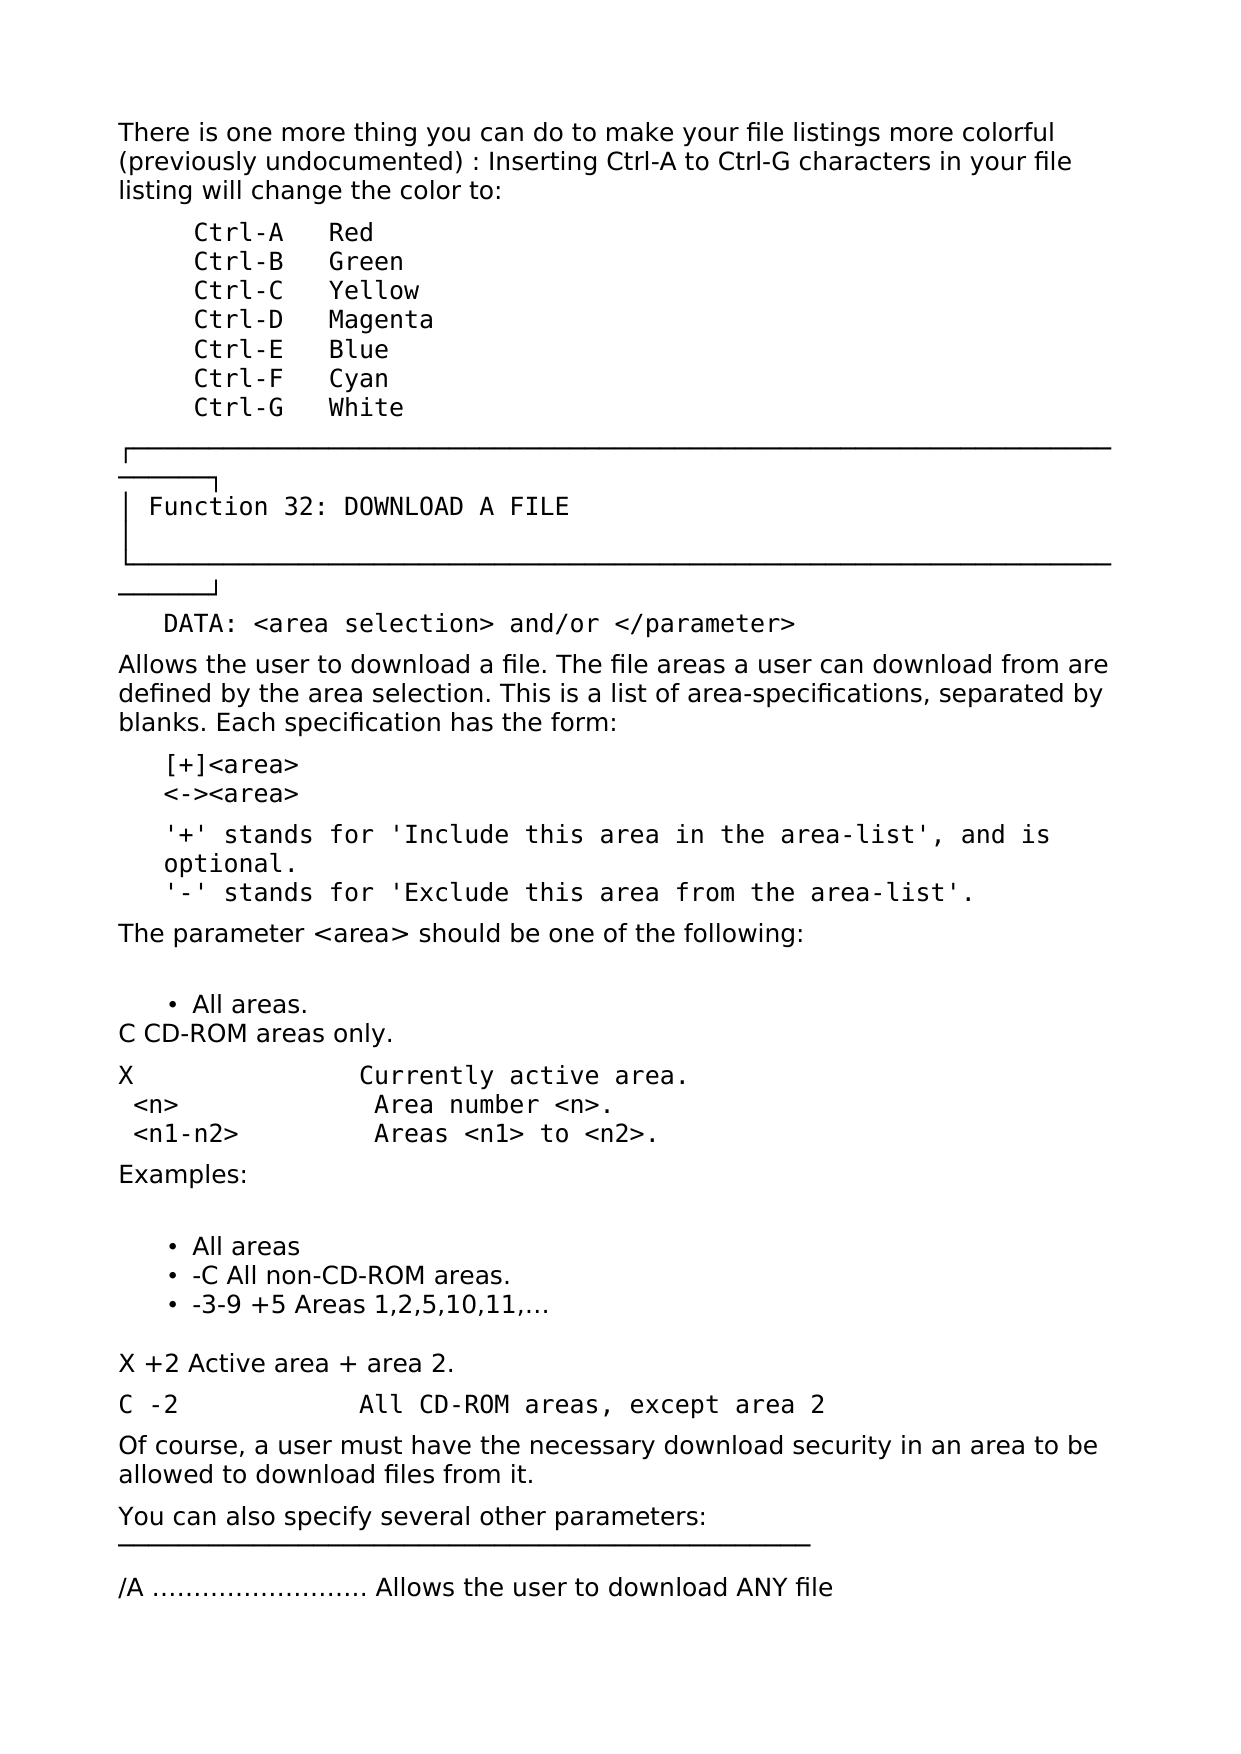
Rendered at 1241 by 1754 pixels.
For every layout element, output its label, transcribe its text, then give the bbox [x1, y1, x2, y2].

list All areas. [177, 991, 1122, 1020]
text The parameter <area> should be one of the following: [118, 919, 1122, 948]
text /A …………………….. Allows the user to download ANY file [118, 1573, 1122, 1602]
text There is one more thing you can do to make your file listings more colorful (previously undocumented) : Inserting Ctrl-A to Ctrl-G characters in your file listing will change the color to: [118, 118, 1122, 206]
list -3-9 +5 Areas 1,2,5,10,11,… [177, 1290, 1122, 1319]
text Of course, a user must have the necessary download security in an area to be allowed to download files from it. [118, 1431, 1122, 1490]
text X Currently active area. <n> Area number <n>. <n1-n2> Areas <n1> to <n2>. [118, 1061, 1122, 1149]
text '+' stands for 'Include this area in the area-list', and is optional. '-' stands for 'Exclude this area from the area-list'. [118, 820, 1122, 908]
list -C All non-CD-ROM areas. [177, 1261, 1122, 1290]
list All areas [177, 1232, 1122, 1261]
text You can also specify several other parameters: ────────────────────────────────────────────── [118, 1502, 1122, 1561]
text X +2 Active area + area 2. [118, 1349, 1122, 1378]
text Examples: [118, 1161, 1122, 1190]
text ┌───────────────────────────────────────────────────────────────────────┐ │ Function 32: DOWNLOAD A FILE │ └───────────────────────────────────────────────────────────────────────┘ DATA: <area selection> and/or </parameter> [118, 434, 1122, 638]
text C -2 All CD-ROM areas, except area 2 [118, 1390, 1122, 1419]
text Ctrl-A Red Ctrl-B Green Ctrl-C Yellow Ctrl-D Magenta Ctrl-E Blue Ctrl-F Cyan Ctrl-G White [118, 218, 1122, 422]
text [+]<area> <-><area> [118, 750, 1122, 808]
text Allows the user to download a file. The file areas a user can download from are defined by the area selection. This is a list of area-specifications, separated by blanks. Each specification has the form: [118, 650, 1122, 737]
text C CD-ROM areas only. [118, 1020, 1122, 1049]
